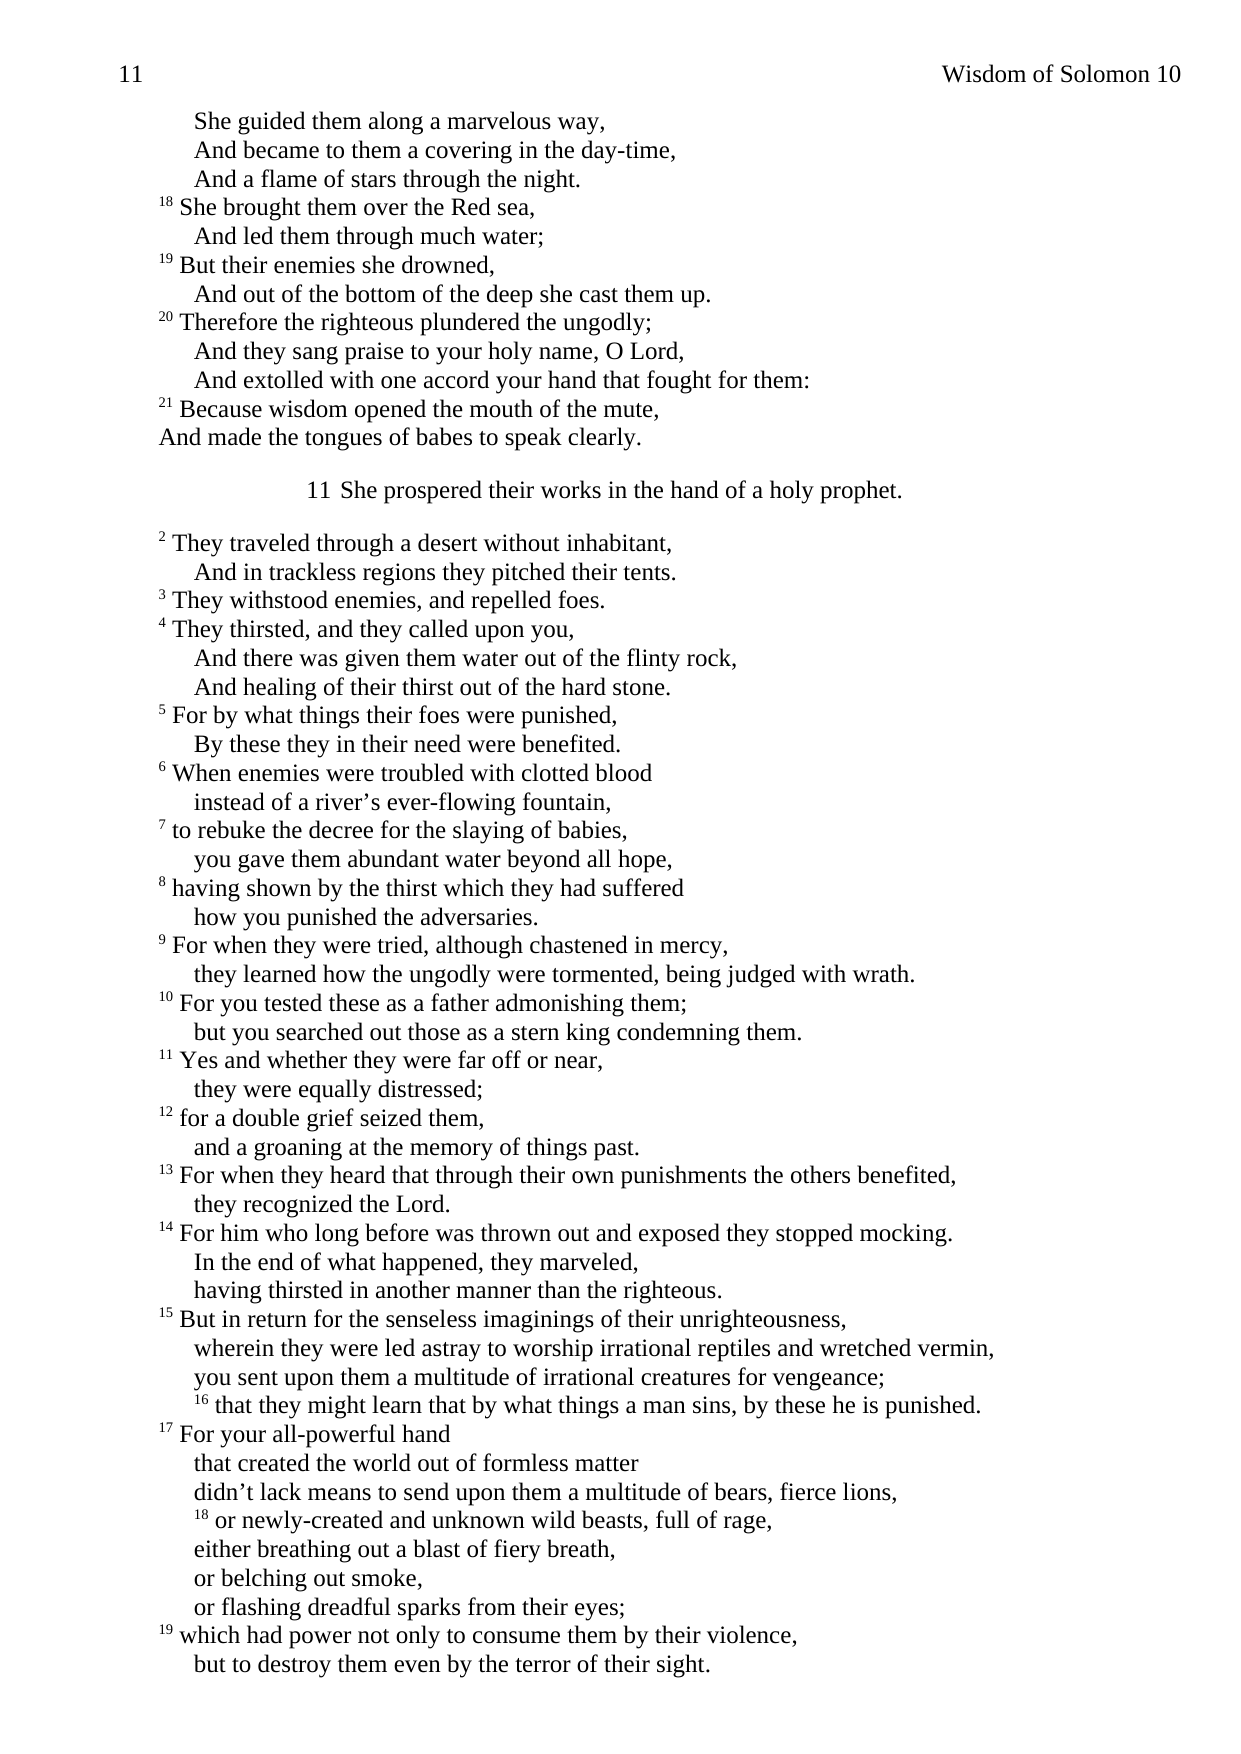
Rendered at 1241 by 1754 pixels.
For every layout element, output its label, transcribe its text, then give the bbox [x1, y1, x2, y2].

text 12 for a double grief seized them, [158, 1103, 1181, 1132]
text 20 Therefore the righteous plundered the ungodly; [158, 307, 1181, 336]
text 5 For by what things their foes were punished, [158, 701, 1181, 729]
text 16 that they might learn that by what things a man sins, by these he is punished. [194, 1391, 1181, 1419]
text And they sang praise to your holy name, O Lord, [194, 336, 1181, 365]
text And led them through much water; [194, 221, 1181, 250]
text but to destroy them even by the terror of their sight. [194, 1649, 1181, 1678]
text And a flame of stars through the night. [194, 164, 1181, 192]
text 11She prospered their works in the hand of a holy prophet. [306, 475, 1181, 504]
text 7 to rebuke the decree for the slaying of babies, [158, 816, 1181, 844]
text And made the tongues of babes to speak clearly. [158, 422, 1181, 451]
text 4 They thirsted, and they called upon you, [158, 614, 1181, 643]
text 13 For when they heard that through their own punishments the others benefited, [158, 1161, 1181, 1189]
text And healing of their thirst out of the hard stone. [194, 672, 1181, 701]
text And out of the bottom of the deep she cast them up. [194, 279, 1181, 307]
text And in trackless regions they pitched their tents. [194, 557, 1181, 586]
text and a groaning at the memory of things past. [194, 1132, 1181, 1161]
text or flashing dreadful sparks from their eyes; [194, 1592, 1181, 1621]
text 8 having shown by the thirst which they had suffered [158, 873, 1181, 902]
text 18 or newly-created and unknown wild beasts, full of rage, [194, 1506, 1181, 1534]
text 11 Yes and whether they were far off or near, [158, 1046, 1181, 1074]
text 18 She brought them over the Red sea, [158, 192, 1181, 221]
text In the end of what happened, they marveled, [194, 1247, 1181, 1276]
text 6 When enemies were troubled with clotted blood [158, 758, 1181, 787]
text And there was given them water out of the flinty rock, [194, 643, 1181, 672]
text She guided them along a marvelous way, [194, 106, 1181, 135]
text 19 But their enemies she drowned, [158, 250, 1181, 279]
text 17 For your all-powerful hand [158, 1419, 1181, 1448]
text 19 which had power not only to consume them by their violence, [158, 1621, 1181, 1649]
text wherein they were led astray to worship irrational reptiles and wretched vermin, [194, 1333, 1181, 1362]
text 10 For you tested these as a father admonishing them; [158, 988, 1181, 1017]
text having thirsted in another manner than the righteous. [194, 1276, 1181, 1304]
text they recognized the Lord. [194, 1189, 1181, 1218]
text either breathing out a blast of fiery breath, [194, 1534, 1181, 1563]
text you sent upon them a multitude of irrational creatures for vengeance; [194, 1362, 1181, 1391]
text instead of a river’s ever-flowing fountain, [194, 787, 1181, 816]
text how you punished the adversaries. [194, 902, 1181, 931]
text 14 For him who long before was thrown out and exposed they stopped mocking. [158, 1218, 1181, 1247]
text 3 They withstood enemies, and repelled foes. [158, 586, 1181, 614]
text 9 For when they were tried, although chastened in mercy, [158, 931, 1181, 959]
text that created the world out of formless matter [194, 1448, 1181, 1477]
text they were equally distressed; [194, 1074, 1181, 1103]
text 21 Because wisdom opened the mouth of the mute, [158, 394, 1181, 422]
text or belching out smoke, [194, 1563, 1181, 1592]
text And extolled with one accord your hand that fought for them: [194, 365, 1181, 394]
text 2 They traveled through a desert without inhabitant, [158, 528, 1181, 557]
text By these they in their need were benefited. [194, 729, 1181, 758]
text And became to them a covering in the day-time, [194, 135, 1181, 164]
text but you searched out those as a stern king condemning them. [194, 1017, 1181, 1046]
text they learned how the ungodly were tormented, being judged with wrath. [194, 959, 1181, 988]
text you gave them abundant water beyond all hope, [194, 844, 1181, 873]
text 15 But in return for the senseless imaginings of their unrighteousness, [158, 1304, 1181, 1333]
text didn’t lack means to send upon them a multitude of bears, fierce lions, [194, 1477, 1181, 1506]
